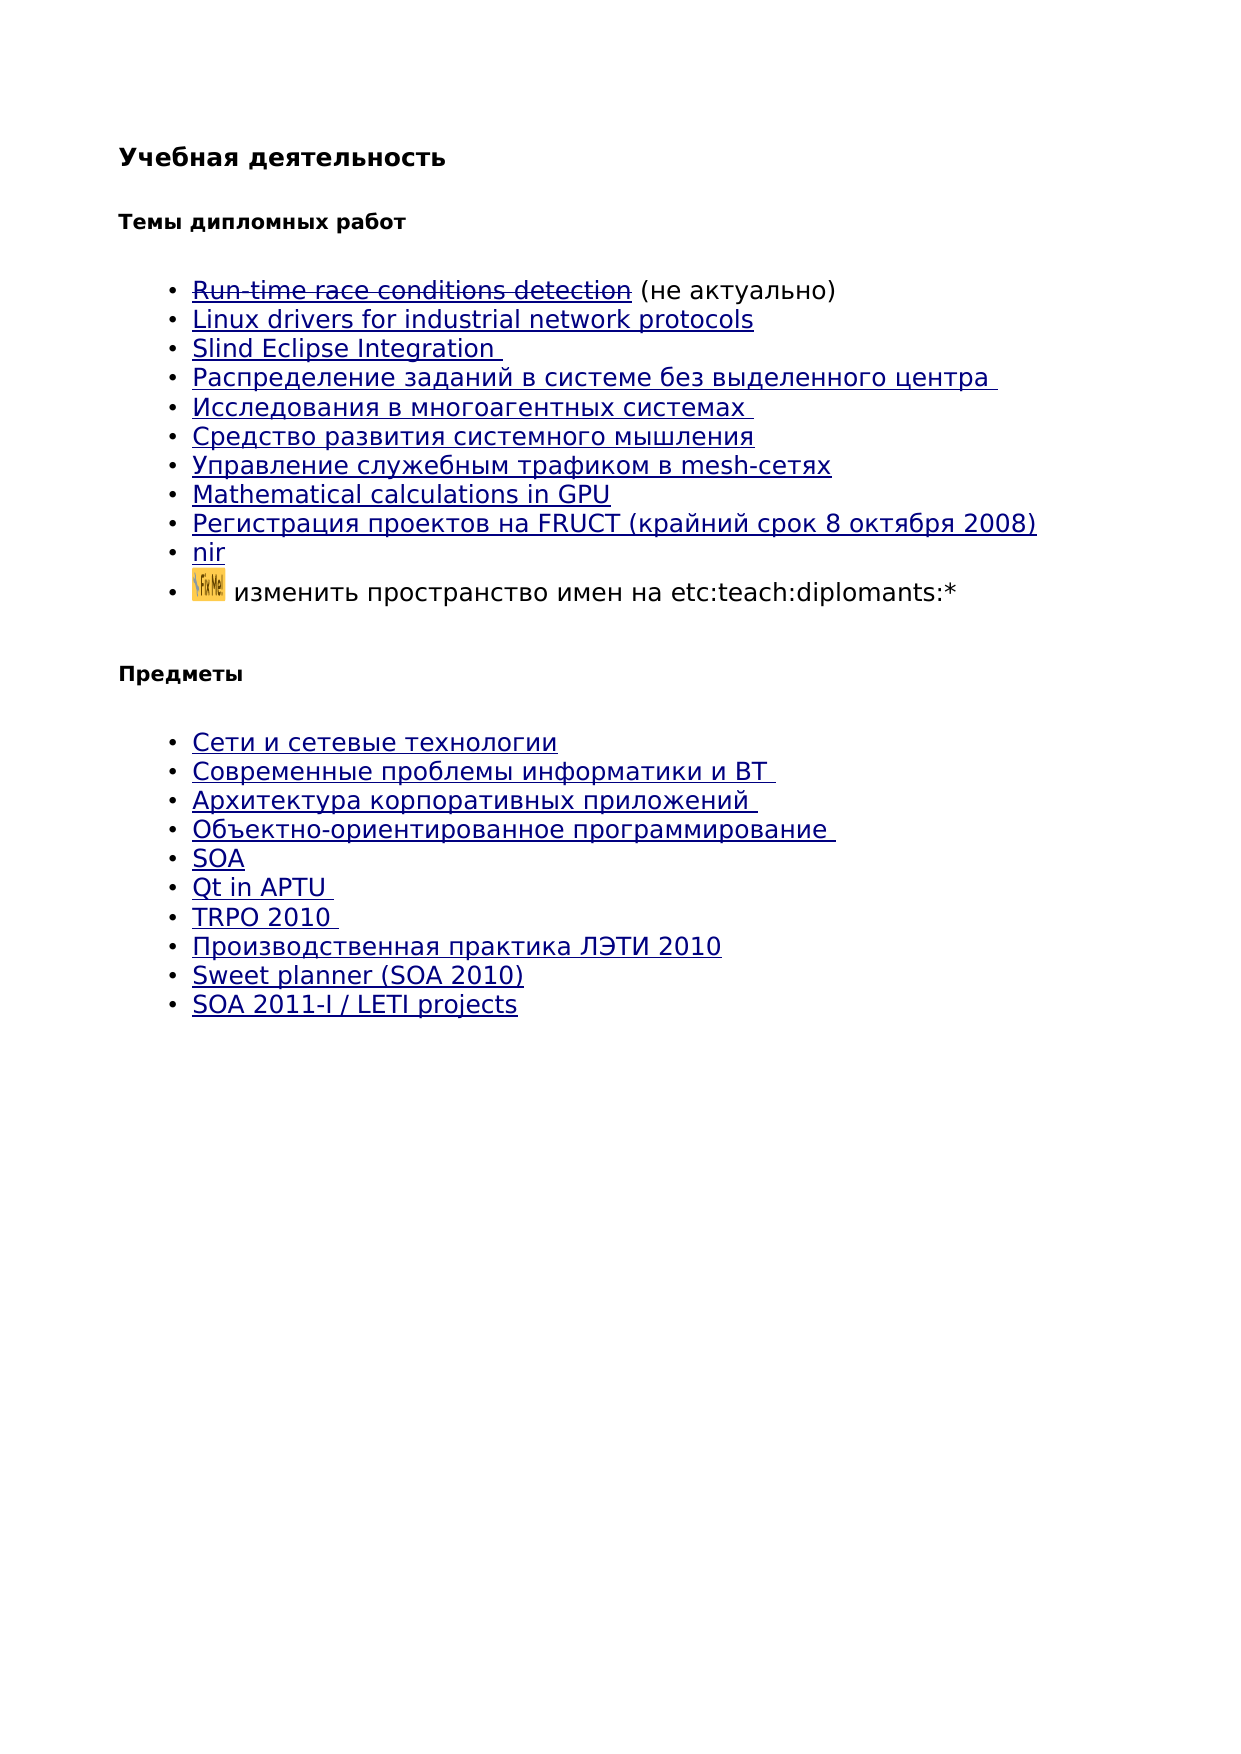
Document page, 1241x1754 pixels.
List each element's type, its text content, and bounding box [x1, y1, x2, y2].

list Архитектура корпоративных приложений [177, 786, 1122, 815]
list Производственная практика ЛЭТИ 2010 [177, 932, 1122, 961]
list TRPO 2010 [177, 903, 1122, 932]
list nir [177, 538, 1122, 568]
list Mathematical calculations in GPU [177, 480, 1122, 509]
list Регистрация проектов на FRUCT (крайний срок 8 октября 2008) [177, 509, 1122, 538]
list SOA 2011-I / LETI projects [177, 990, 1122, 1019]
subtitle Предметы [118, 662, 1122, 686]
list Средство развития системного мышления [177, 422, 1122, 451]
list Объектно-ориентированное программирование [177, 815, 1122, 844]
subtitle Учебная деятельность [118, 143, 1122, 172]
list Linux drivers for industrial network protocols [177, 305, 1122, 334]
list Современные проблемы информатики и ВТ [177, 757, 1122, 786]
list Slind Eclipse Integration [177, 334, 1122, 363]
list Управление служебным трафиком в mesh-сетях [177, 451, 1122, 480]
subtitle Темы дипломных работ [118, 210, 1122, 234]
list Распределение заданий в системе без выделенного центра [177, 363, 1122, 393]
list Run-time race conditions detection (не актуально) [177, 276, 1122, 305]
list Исследования в многоагентных системах [177, 393, 1122, 422]
list Sweet planner (SOA 2010) [177, 961, 1122, 990]
list Сети и сетевые технологии [177, 728, 1122, 757]
list Qt in APTU [177, 874, 1122, 903]
list изменить пространство имен на etc:teach:diplomants:* [177, 568, 1122, 607]
list SOA [177, 844, 1122, 874]
